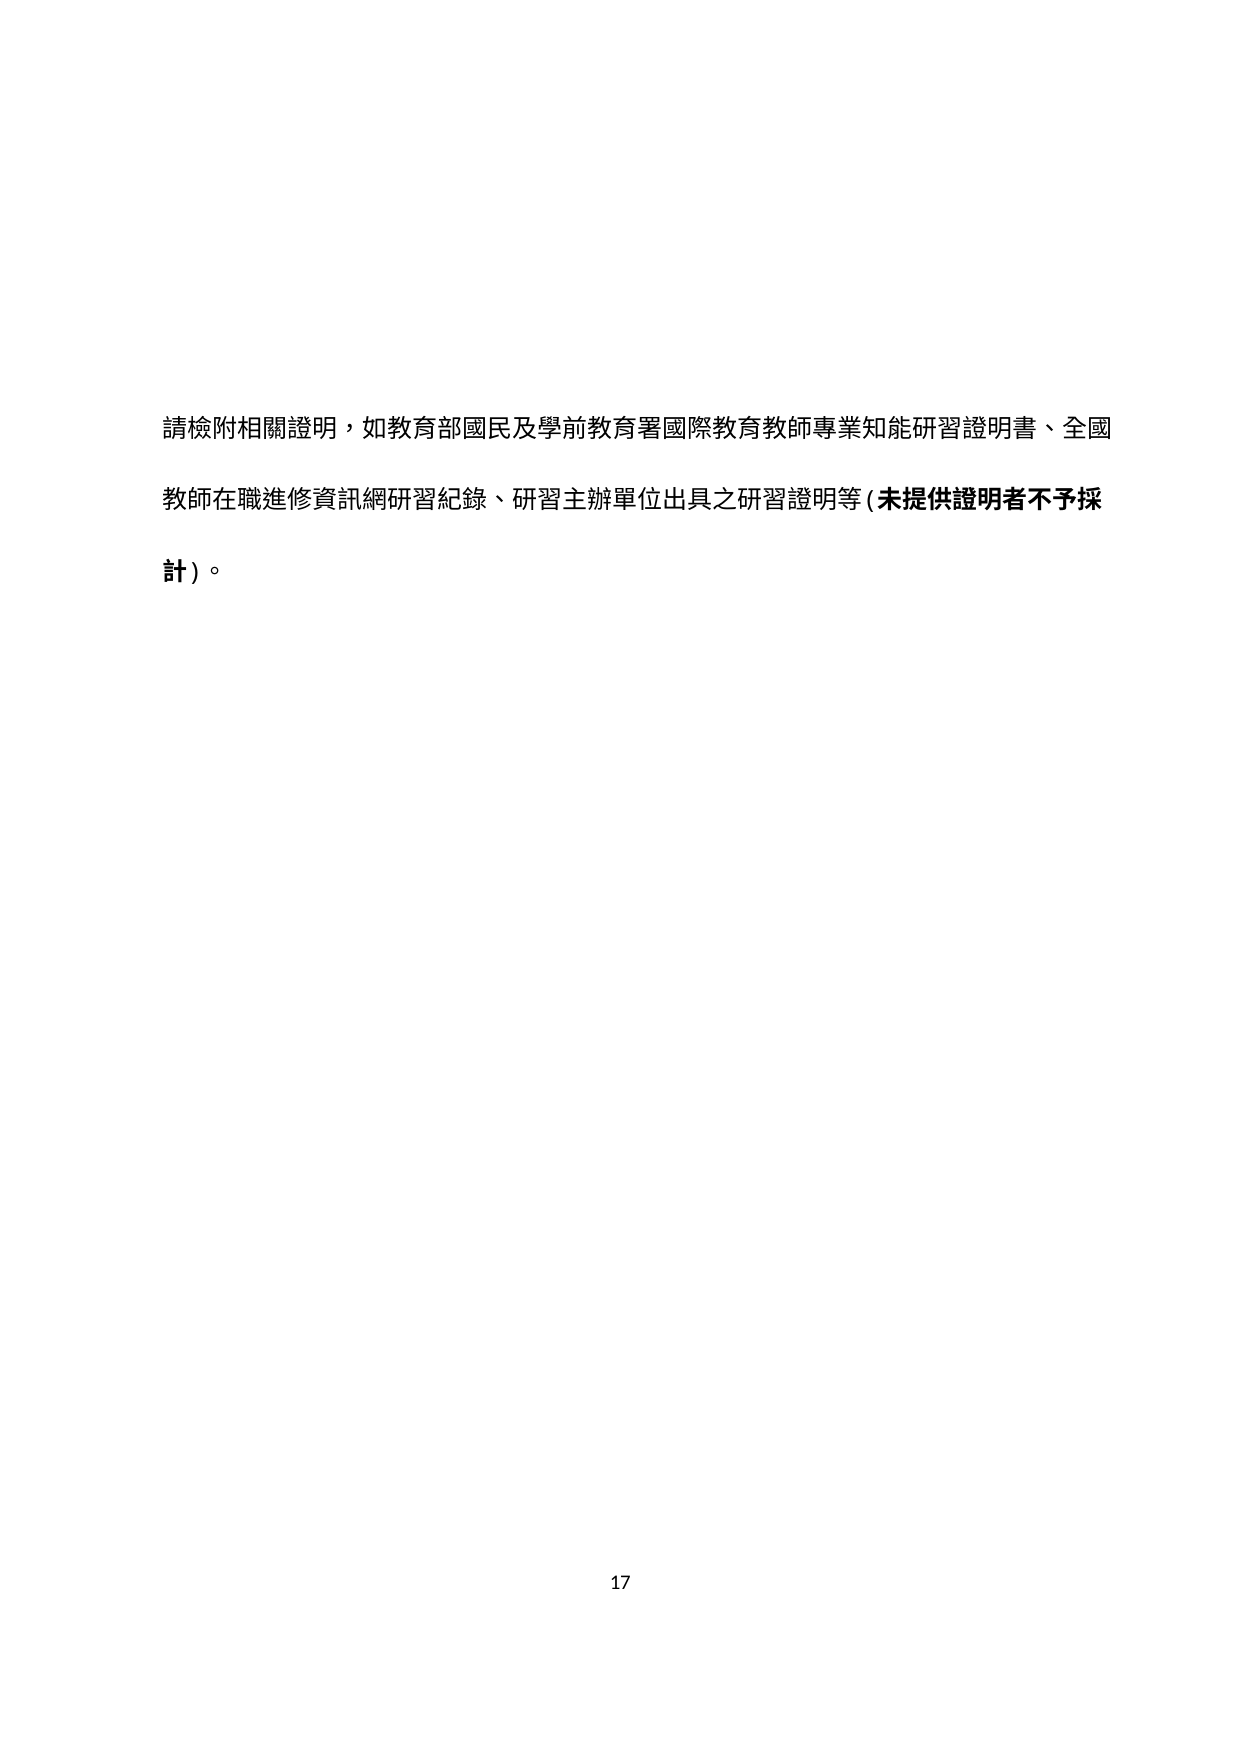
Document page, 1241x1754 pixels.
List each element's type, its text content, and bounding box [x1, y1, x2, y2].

text 請檢附相關證明，如教育部國民及學前教育署國際教育教師專業知能研習證明書、全國教師在職進修資訊網研習紀錄、研習主辦單位出具之研習證明等(未提供證明者不予採計)。 [162, 384, 1128, 591]
